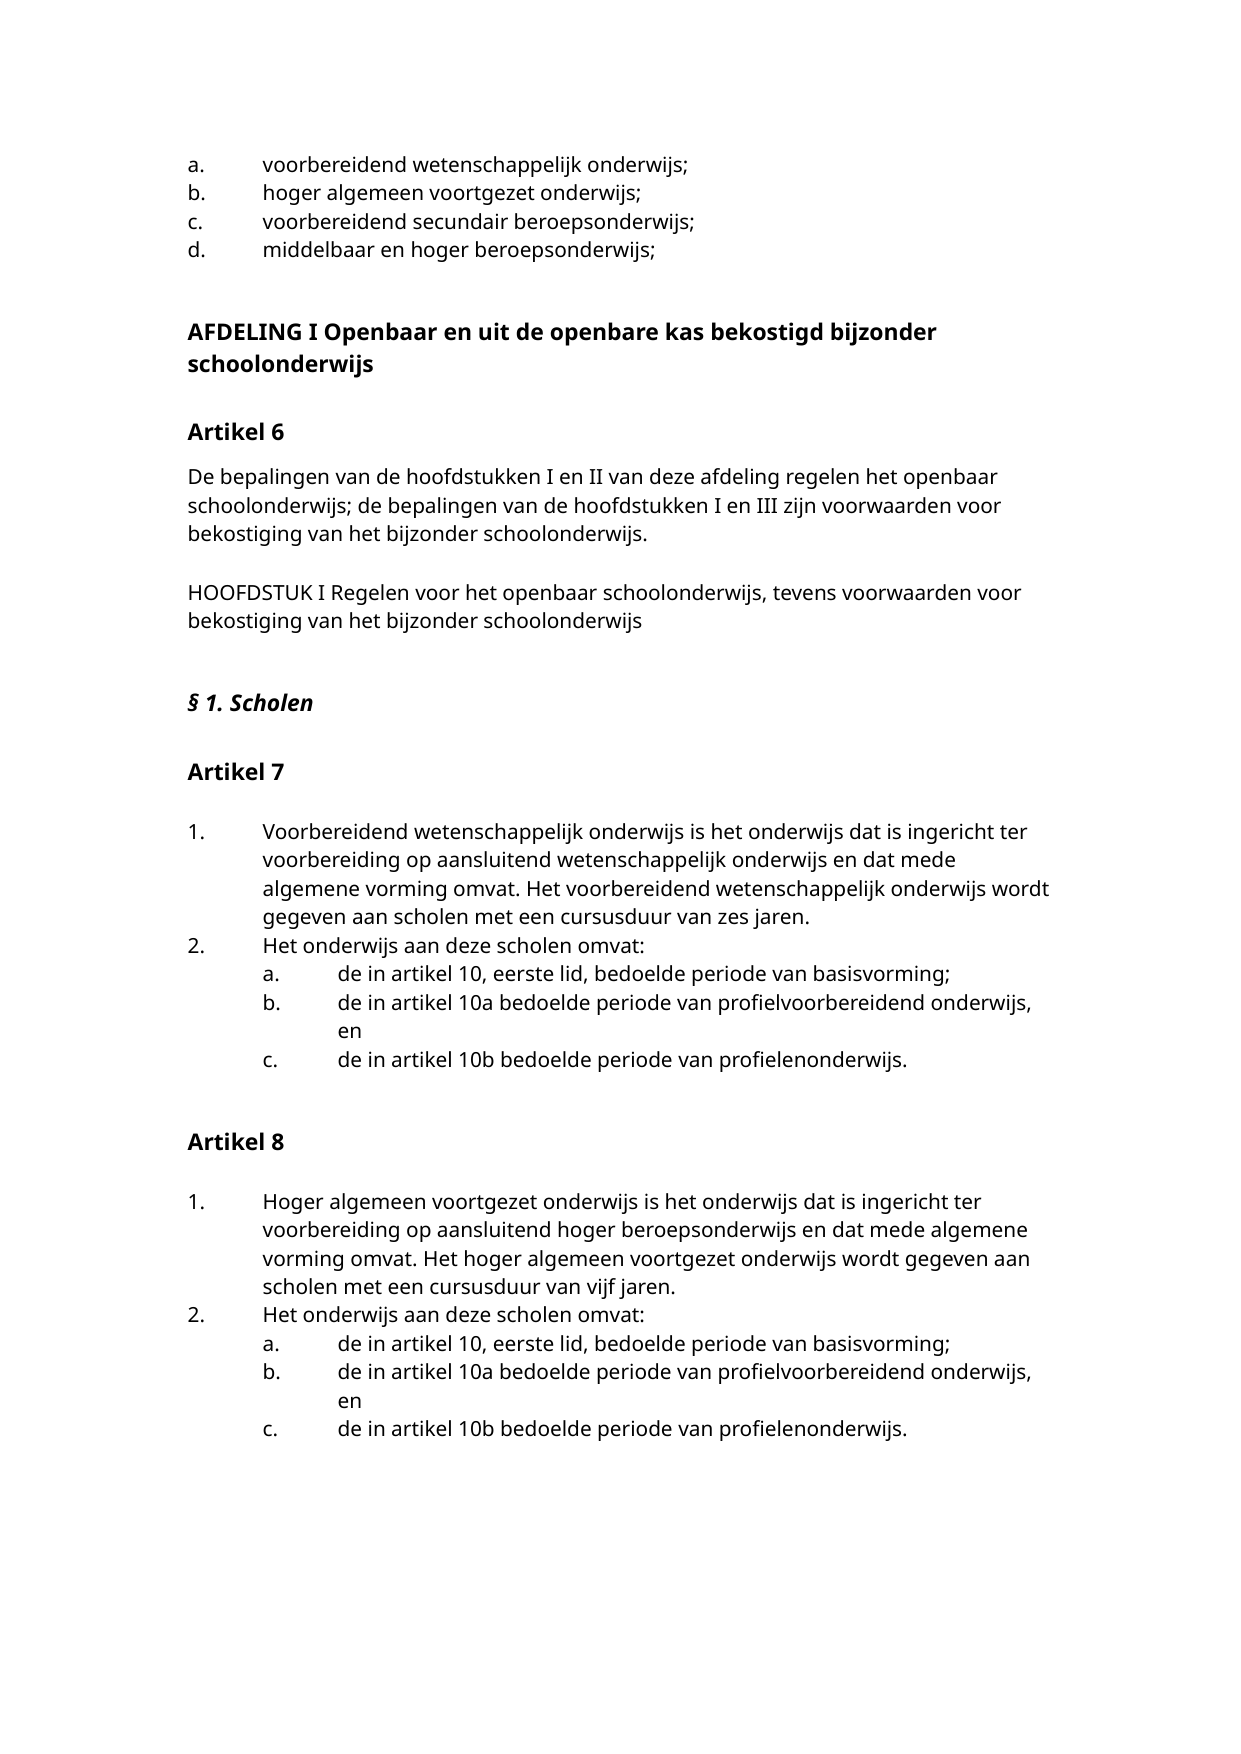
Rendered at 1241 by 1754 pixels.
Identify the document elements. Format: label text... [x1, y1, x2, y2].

list de in artikel 10, eerste lid, bedoelde periode van basisvorming; [262, 959, 1053, 988]
subtitle Artikel 8 [187, 1126, 1053, 1157]
text De bepalingen van de hoofdstukken I en II van deze afdeling regelen het openbaar schoolonderwijs; de bepalingen van de hoofdstukken I en III zijn voorwaarden voor bekostiging van het bijzonder schoolonderwijs. [187, 462, 1053, 548]
subtitle Artikel 6 [187, 416, 1053, 447]
list de in artikel 10b bedoelde periode van profielenonderwijs. [262, 1414, 1053, 1443]
list Het onderwijs aan deze scholen omvat: [187, 1301, 1053, 1329]
subtitle Artikel 7 [187, 756, 1053, 787]
subtitle HOOFDSTUK I Regelen voor het openbaar schoolonderwijs, tevens voorwaarden voor bekostiging van het bijzonder schoolonderwijs [187, 578, 1053, 635]
list de in artikel 10b bedoelde periode van profielenonderwijs. [262, 1045, 1053, 1073]
list de in artikel 10a bedoelde periode van profielvoorbereidend onderwijs, en [262, 1357, 1053, 1414]
list hoger algemeen voortgezet onderwijs; [187, 178, 1053, 207]
list de in artikel 10a bedoelde periode van profielvoorbereidend onderwijs, en [262, 988, 1053, 1045]
list de in artikel 10, eerste lid, bedoelde periode van basisvorming; [262, 1329, 1053, 1357]
list Hoger algemeen voortgezet onderwijs is het onderwijs dat is ingericht ter voorbereiding op aansluitend hoger beroepsonderwijs en dat mede algemene vorming omvat. Het hoger algemeen voortgezet onderwijs wordt gegeven aan scholen met een cursusduur van vijf jaren. [187, 1187, 1053, 1301]
subtitle § 1. Scholen [187, 687, 1053, 718]
subtitle AFDELING I Openbaar en uit de openbare kas bekostigd bijzonder schoolonderwijs [187, 316, 1053, 379]
list voorbereidend wetenschappelijk onderwijs; [187, 150, 1053, 178]
list Het onderwijs aan deze scholen omvat: [187, 931, 1053, 959]
list Voorbereidend wetenschappelijk onderwijs is het onderwijs dat is ingericht ter voorbereiding op aansluitend wetenschappelijk onderwijs en dat mede algemene vorming omvat. Het voorbereidend wetenschappelijk onderwijs wordt gegeven aan scholen met een cursusduur van zes jaren. [187, 817, 1053, 931]
list voorbereidend secundair beroepsonderwijs; [187, 207, 1053, 235]
list middelbaar en hoger beroepsonderwijs; [187, 235, 1053, 264]
